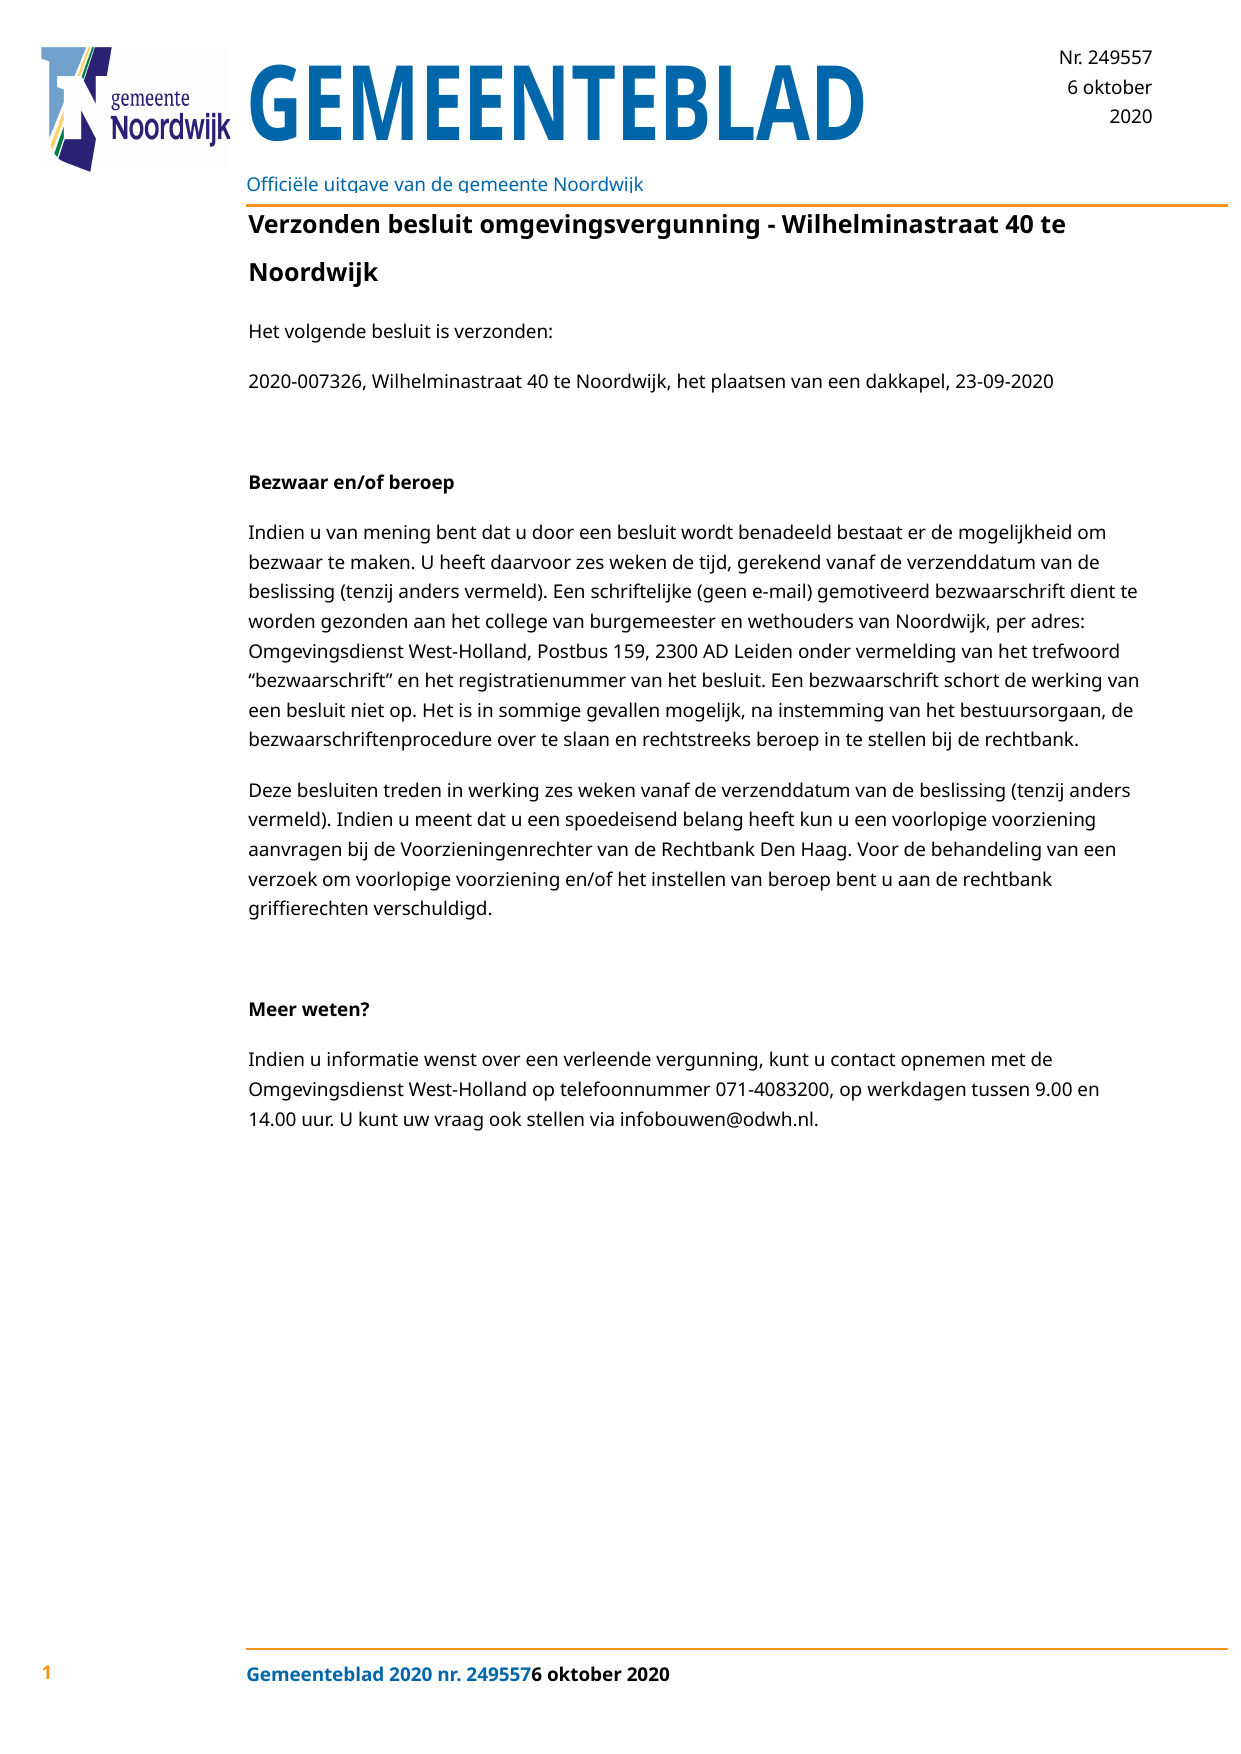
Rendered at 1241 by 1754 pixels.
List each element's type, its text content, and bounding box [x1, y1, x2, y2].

text Bezwaar en/of beroep [248, 469, 1152, 495]
text 2020-007326, Wilhelminastraat 40 te Noordwijk, het plaatsen van een dakkapel, 23-09-2020 [248, 368, 1152, 394]
text Deze besluiten treden in werking zes weken vanaf de verzenddatum van de beslissing (tenzij anders vermeld). Indien u meent dat u een spoedeisend belang heeft kun u een voorlopige voorziening aanvragen bij de Voorzieningenrechter van de Rechtbank Den Haag. Voor de behandeling van een verzoek om voorlopige voorziening en/of het instellen van beroep bent u aan de rechtbank griffierechten verschuldigd. [248, 777, 1152, 921]
text Indien u informatie wenst over een verleende vergunning, kunt u contact opnemen met de Omgevingsdienst West-Holland op telefoonnummer 071-4083200, op werkdagen tussen 9.00 en 14.00 uur. U kunt uw vraag ook stellen via infobouwen@odwh.nl. [248, 1047, 1152, 1132]
text Het volgende besluit is verzonden: [248, 318, 1152, 344]
text Verzonden besluit omgevingsvergunning - Wilhelminastraat 40 te Noordwijk [248, 207, 1152, 288]
text Meer weten? [248, 996, 1152, 1022]
picture [41, 47, 231, 172]
text Indien u van mening bent dat u door een besluit wordt benadeeld bestaat er de mogelijkheid om bezwaar te maken. U heeft daarvoor zes weken de tijd, gerekend vanaf de verzenddatum van de beslissing (tenzij anders vermeld). Een schriftelijke (geen e-mail) gemotiveerd bezwaarschrift dient te worden gezonden aan het college van burgemeester en wethouders van Noordwijk, per adres: Omgevingsdienst West-Holland, Postbus 159, 2300 AD Leiden onder vermelding van het trefwoord “bezwaarschrift” en het registratienummer van het besluit. Een bezwaarschrift schort de werking van een besluit niet op. Het is in sommige gevallen mogelijk, na instemming van het bestuursorgaan, de bezwaarschriftenprocedure over te slaan en rechtstreeks beroep in te stellen bij de rechtbank. [248, 519, 1152, 752]
